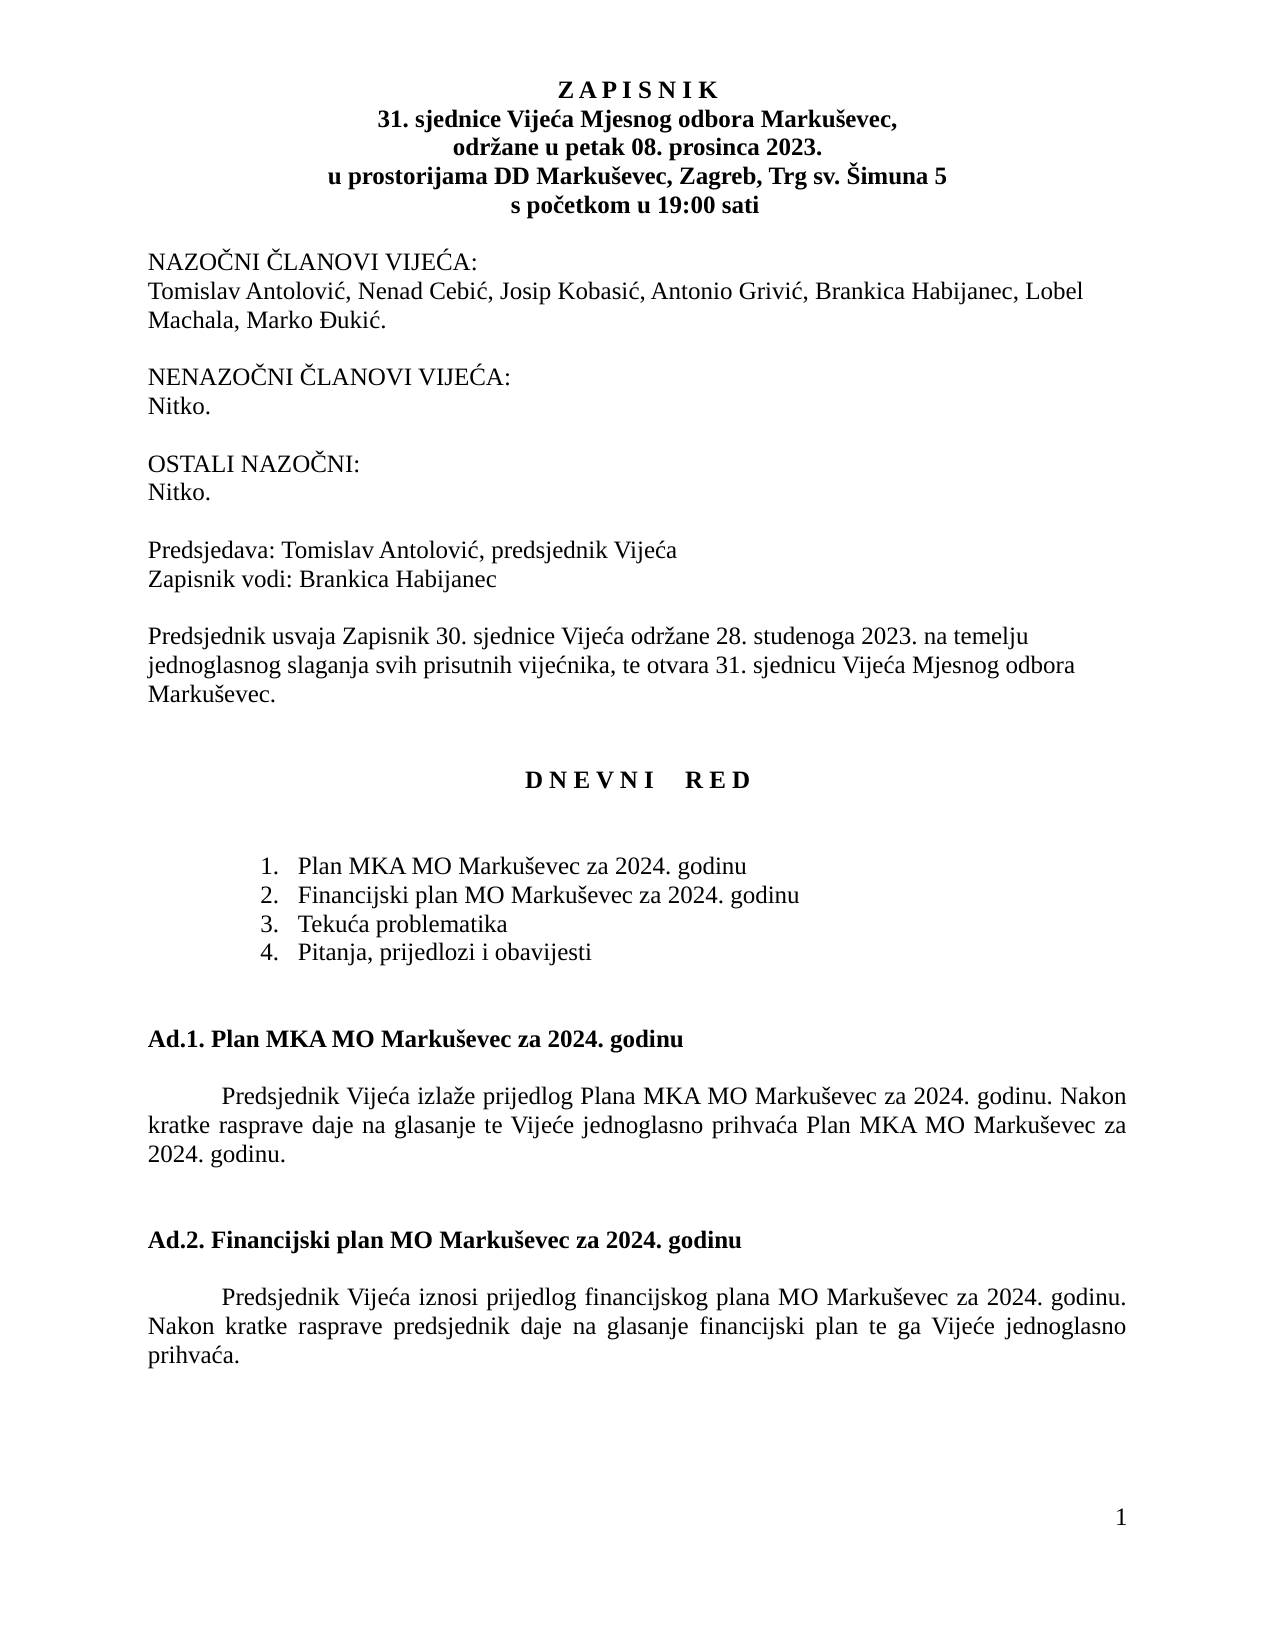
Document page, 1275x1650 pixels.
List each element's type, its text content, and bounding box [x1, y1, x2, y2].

list Plan MKA MO Markuševec za 2024. godinu [260, 851, 1127, 880]
text Predsjednik usvaja Zapisnik 30. sjednice Vijeća održane 28. studenoga 2023. na temelju jednoglasnog slaganja svih prisutnih vijećnika, te otvara 31. sjednicu Vijeća Mjesnog odbora Markuševec. [148, 621, 1127, 707]
text Tomislav Antolović, Nenad Cebić, Josip Kobasić, Antonio Grivić, Brankica Habijanec, Lobel Machala, Marko Đukić. [148, 276, 1127, 334]
text u prostorijama DD Markuševec, Zagreb, Trg sv. Šimuna 5 [148, 161, 1127, 190]
text Predsjednik Vijeća izlaže prijedlog Plana MKA MO Markuševec za 2024. godinu. Nakon kratke rasprave daje na glasanje te Vijeće jednoglasno prihvaća Plan MKA MO Markuševec za 2024. godinu. [148, 1081, 1127, 1167]
text s početkom u 19:00 sati [148, 190, 1122, 219]
text NAZOČNI ČLANOVI VIJEĆA: [148, 247, 1127, 276]
list Pitanja, prijedlozi i obavijesti [260, 937, 1127, 966]
text Ad.2. Financijski plan MO Markuševec za 2024. godinu [148, 1225, 1127, 1254]
text Predsjedava: Tomislav Antolović, predsjednik Vijeća [148, 535, 1127, 564]
text Zapisnik vodi: Brankica Habijanec [148, 564, 1127, 592]
text Z A P I S N I K [148, 75, 1127, 104]
text OSTALI NAZOČNI: [148, 449, 1127, 477]
text održane u petak 08. prosinca 2023. [148, 132, 1127, 161]
text Nitko. [148, 391, 1127, 420]
text Nitko. [148, 477, 1127, 506]
text D N E V N I R E D [148, 765, 1127, 794]
text Predsjednik Vijeća iznosi prijedlog financijskog plana MO Markuševec za 2024. godinu. Nakon kratke rasprave predsjednik daje na glasanje financijski plan te ga Vijeće jednoglasno prihvaća. [148, 1282, 1127, 1369]
list Tekuća problematika [260, 909, 1127, 937]
list Financijski plan MO Markuševec za 2024. godinu [260, 880, 1127, 909]
text Ad.1. Plan MKA MO Markuševec za 2024. godinu [148, 1024, 1127, 1052]
text NENAZOČNI ČLANOVI VIJEĆA: [148, 362, 1127, 391]
text 31. sjednice Vijeća Mjesnog odbora Markuševec, [148, 104, 1127, 132]
